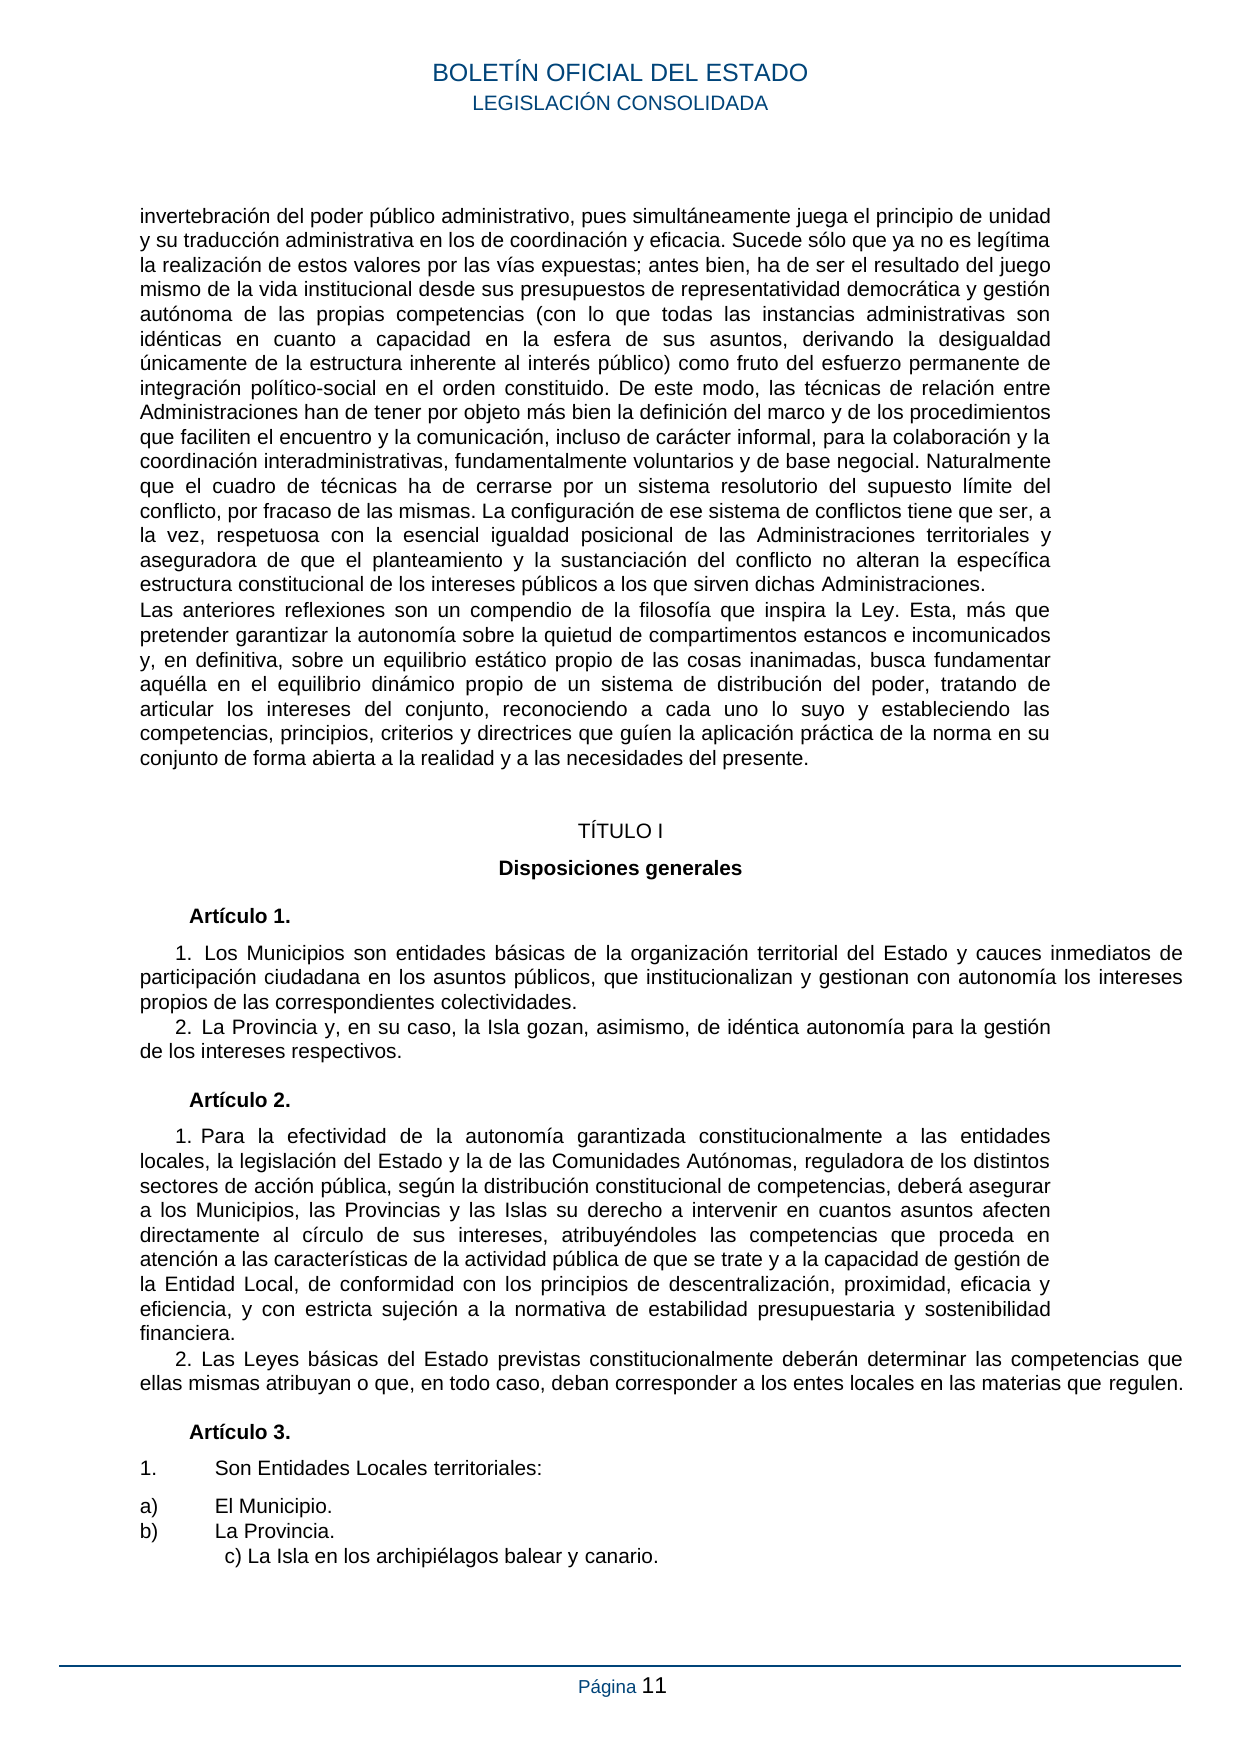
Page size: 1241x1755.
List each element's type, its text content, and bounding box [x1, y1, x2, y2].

list Las Leyes básicas del Estado previstas constitucionalmente deberán determinar las competencias que ellas mismas atribuyan o que, en todo caso, deban corresponder a los entes locales en las materias que regulen. [139, 1346, 1184, 1395]
list La Isla en los archipiélagos balear y canario. [224, 1544, 1184, 1568]
subtitle Artículo 3. [189, 1420, 1184, 1444]
text Artículo 1. [189, 904, 1184, 928]
subtitle Disposiciones generales [388, 856, 853, 880]
list Los Municipios son entidades básicas de la organización territorial del Estado y cauces inmediatos de participación ciudadana en los asuntos públicos, que institucionalizan y gestionan con autonomía los intereses propios de las correspondientes colectividades. [139, 941, 1184, 1014]
text Las anteriores reflexiones son un compendio de la filosofía que inspira la Ley. Esta, más que pretender garantizar la autonomía sobre la quietud de compartimentos estancos e incomunicados y, en definitiva, sobre un equilibrio estático propio de las cosas inanimadas, busca fundamentar aquélla en el equilibrio dinámico propio de un sistema de distribución del poder, tratando de articular los intereses del conjunto, reconociendo a cada uno lo suyo y estableciendo las competencias, principios, criterios y directrices que guíen la aplicación práctica de la norma en su conjunto de forma abierta a la realidad y a las necesidades del presente. [139, 598, 1052, 770]
subtitle Artículo 2. [189, 1088, 1184, 1112]
list Son Entidades Locales territoriales: [139, 1456, 1184, 1480]
list El Municipio. [139, 1494, 1184, 1518]
list La Provincia y, en su caso, la Isla gozan, asimismo, de idéntica autonomía para la gestión de los intereses respectivos. [139, 1014, 1052, 1063]
text TÍTULO I [388, 819, 853, 843]
text invertebración del poder público administrativo, pues simultáneamente juega el principio de unidad y su traducción administrativa en los de coordinación y eficacia. Sucede sólo que ya no es legítima la realización de estos valores por las vías expuestas; antes bien, ha de ser el resultado del juego mismo de la vida institucional desde sus presupuestos de representatividad democrática y gestión autónoma de las propias competencias (con lo que todas las instancias administrativas son idénticas en cuanto a capacidad en la esfera de sus asuntos, derivando la desigualdad únicamente de la estructura inherente al interés público) como fruto del esfuerzo permanente de integración político-social en el orden constituido. De este modo, las técnicas de relación entre Administraciones han de tener por objeto más bien la definición del marco y de los procedimientos que faciliten el encuentro y la comunicación, incluso de carácter informal, para la colaboración y la coordinación interadministrativas, fundamentalmente voluntarios y de base negocial. Naturalmente que el cuadro de técnicas ha de cerrarse por un sistema resolutorio del supuesto límite del conflicto, por fracaso de las mismas. La configuración de ese sistema de conflictos tiene que ser, a la vez, respetuosa con la esencial igualdad posicional de las Administraciones territoriales y aseguradora de que el planteamiento y la sustanciación del conflicto no alteran la específica estructura constitucional de los intereses públicos a los que sirven dichas Administraciones. [139, 203, 1052, 596]
list La Provincia. [139, 1519, 1184, 1543]
list Para la efectividad de la autonomía garantizada constitucionalmente a las entidades locales, la legislación del Estado y la de las Comunidades Autónomas, reguladora de los distintos sectores de acción pública, según la distribución constitucional de competencias, deberá asegurar a los Municipios, las Provincias y las Islas su derecho a intervenir en cuantos asuntos afecten directamente al círculo de sus intereses, atribuyéndoles las competencias que proceda en atención a las características de la actividad pública de que se trate y a la capacidad de gestión de la Entidad Local, de conformidad con los principios de descentralización, proximidad, eficacia y eficiencia, y con estricta sujeción a la normativa de estabilidad presupuestaria y sostenibilidad financiera. [139, 1124, 1052, 1345]
